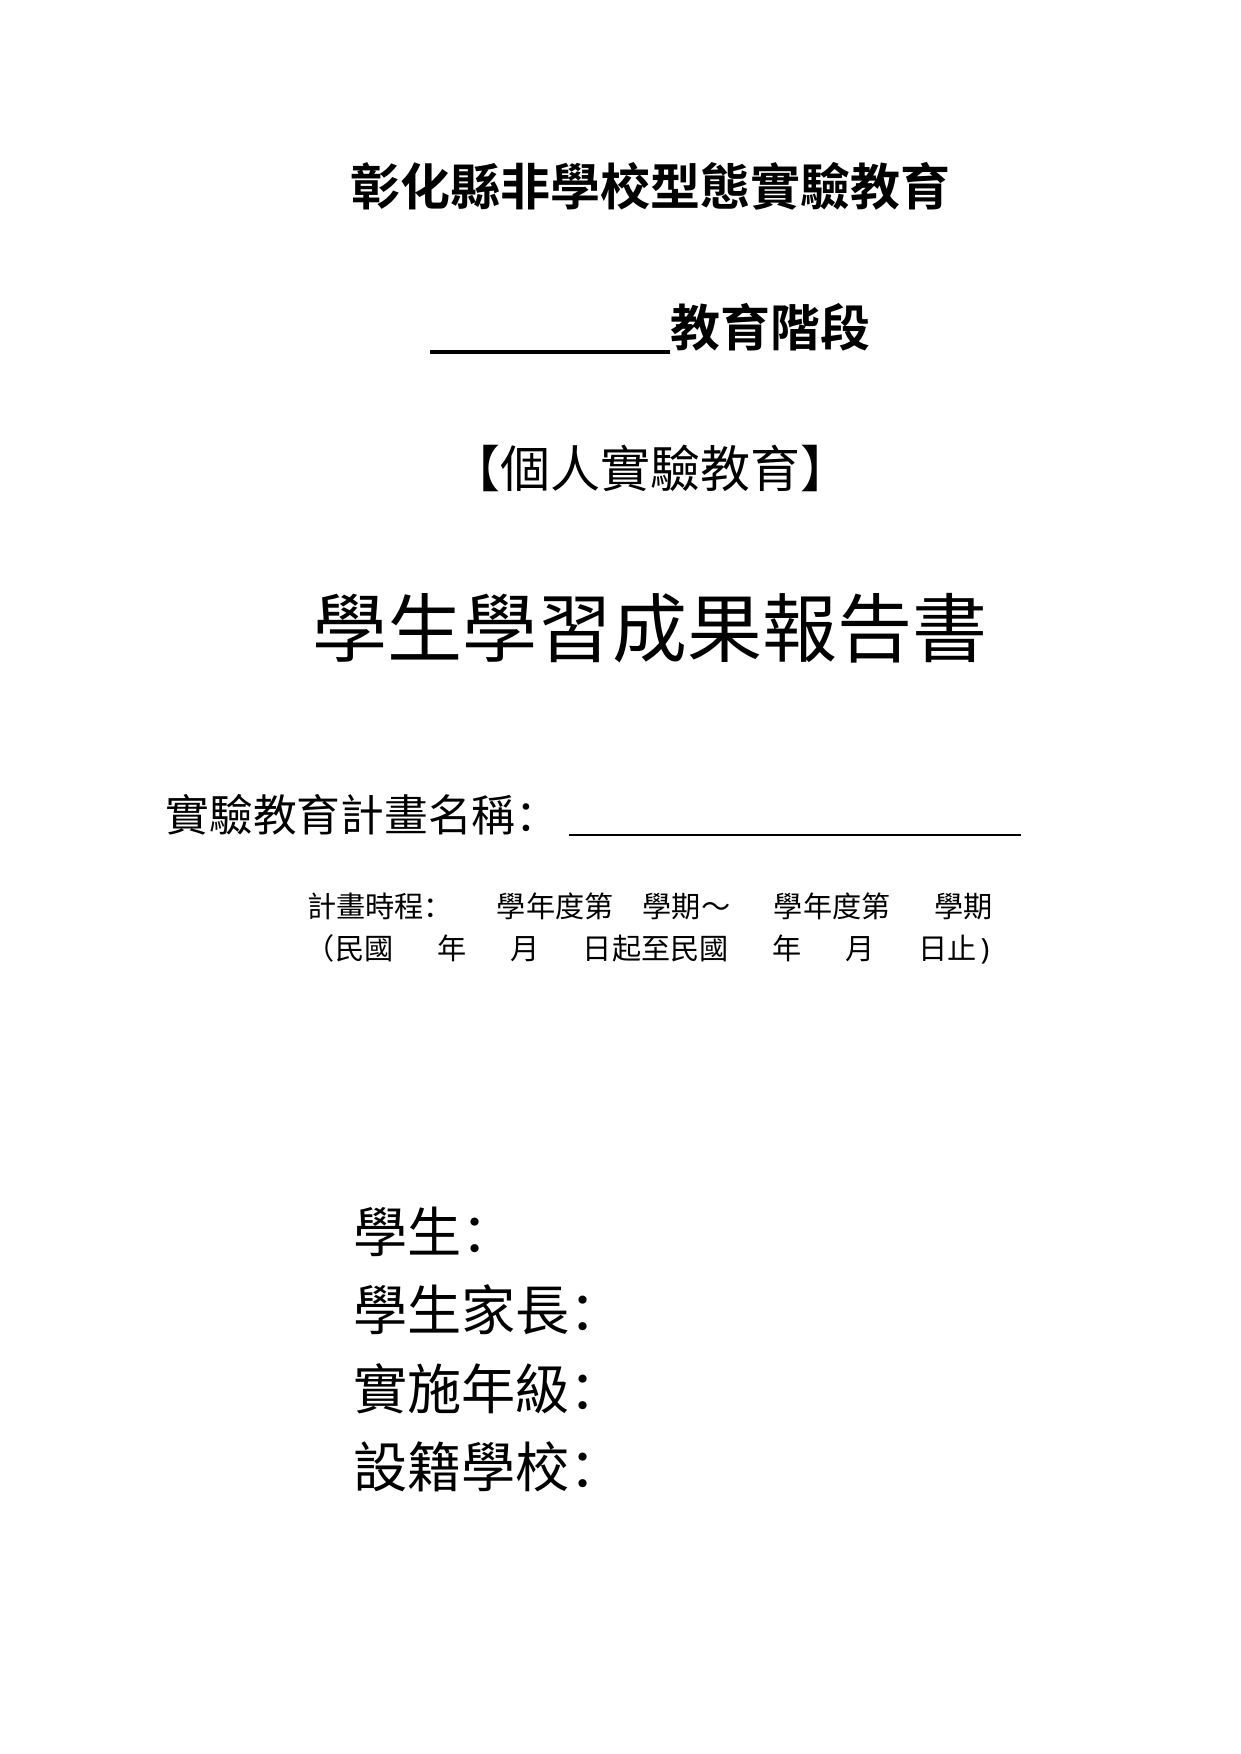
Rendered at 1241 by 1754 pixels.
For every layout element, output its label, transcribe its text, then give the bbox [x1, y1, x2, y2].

text 設籍學校： [353, 1425, 1134, 1503]
text 實施年級： [353, 1346, 1134, 1425]
text 學生學習成果報告書 [165, 569, 1134, 678]
text 實驗教育計畫名稱： [165, 780, 1134, 844]
text 學生： [353, 1189, 1134, 1268]
text （民國 年 月 日起至民國 年 月 日止) [165, 926, 1134, 968]
text 【個人實驗教育】 [165, 429, 1134, 501]
text 學生家長： [353, 1268, 1134, 1346]
text 彰化縣非學校型態實驗教育 [165, 148, 1134, 220]
text 計畫時程： 學年度第 學期～ 學年度第 學期 [165, 883, 1134, 926]
text 教育階段 [165, 288, 1134, 361]
